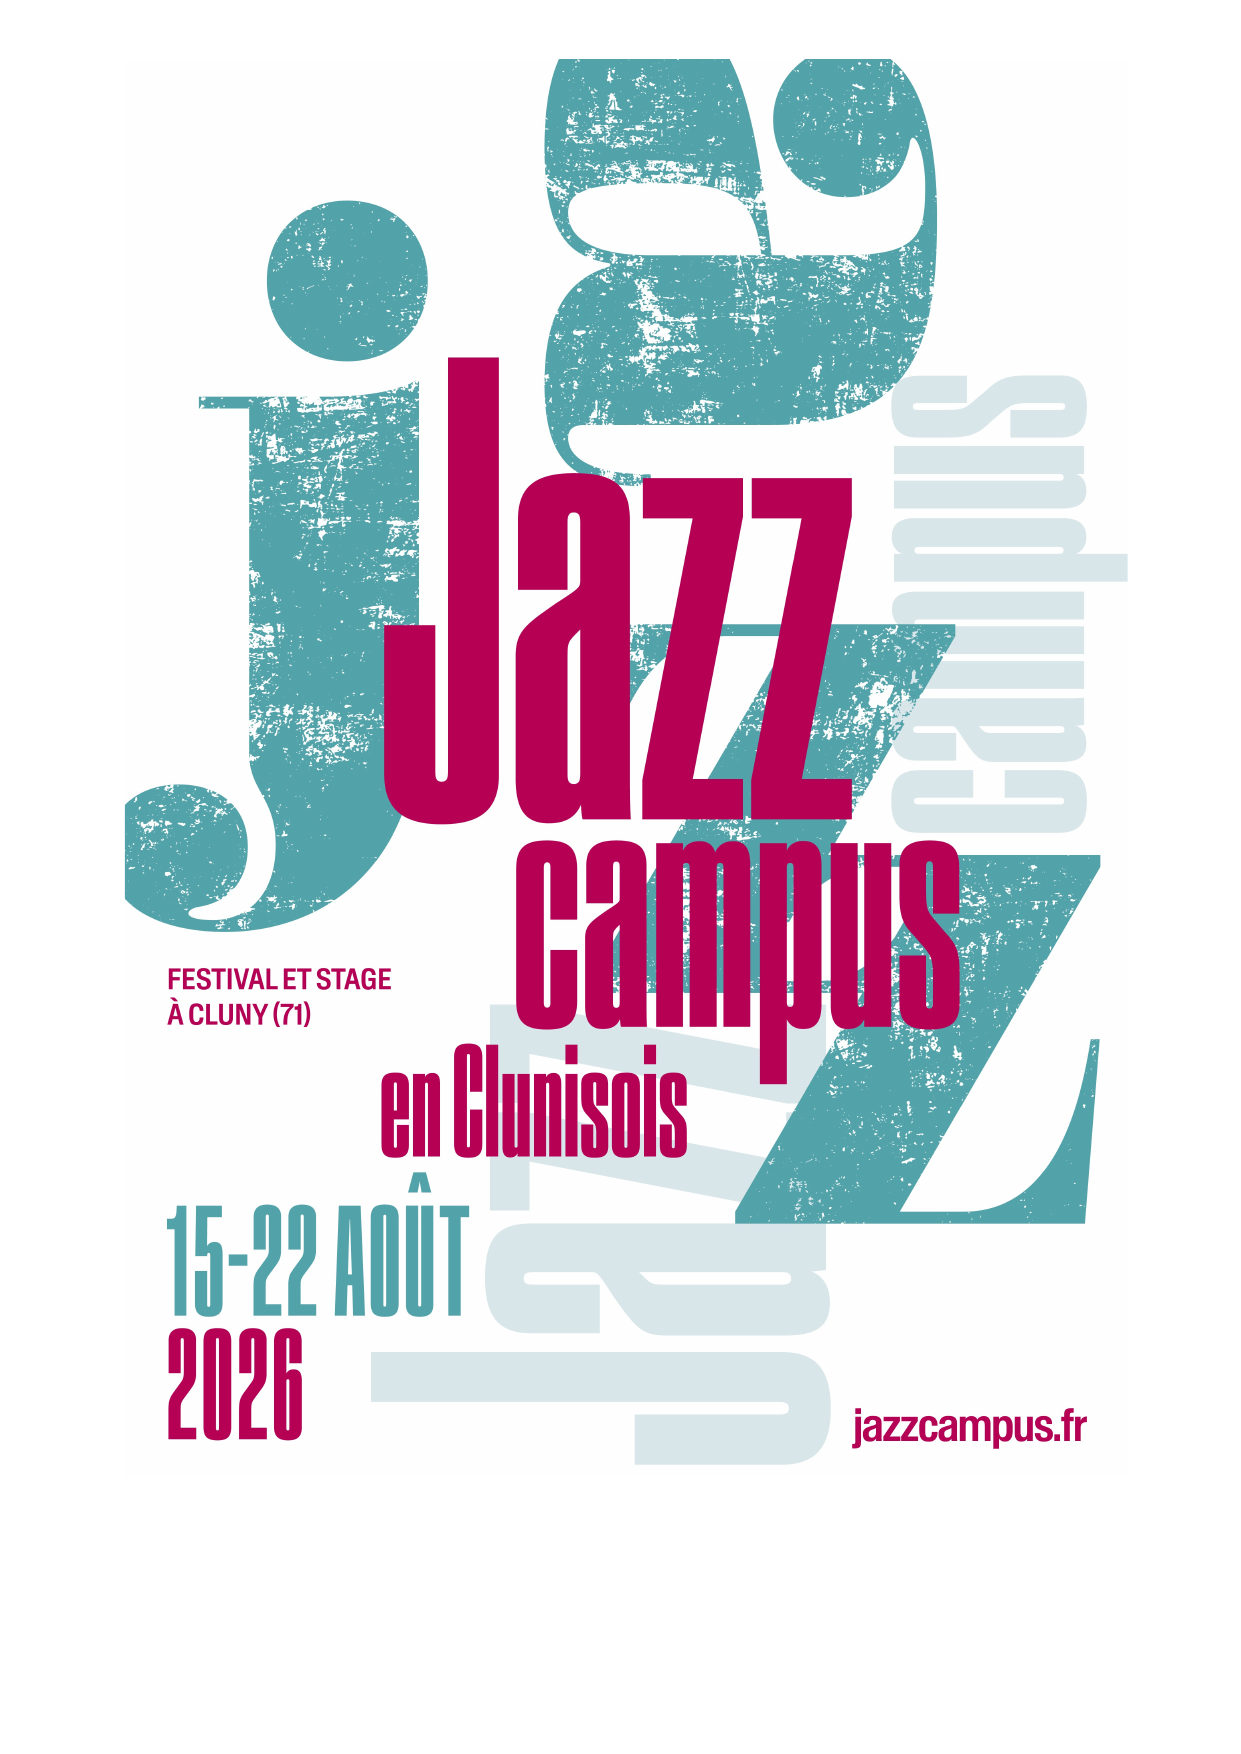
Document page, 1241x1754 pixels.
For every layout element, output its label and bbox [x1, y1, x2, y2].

picture [124, 59, 1128, 1478]
